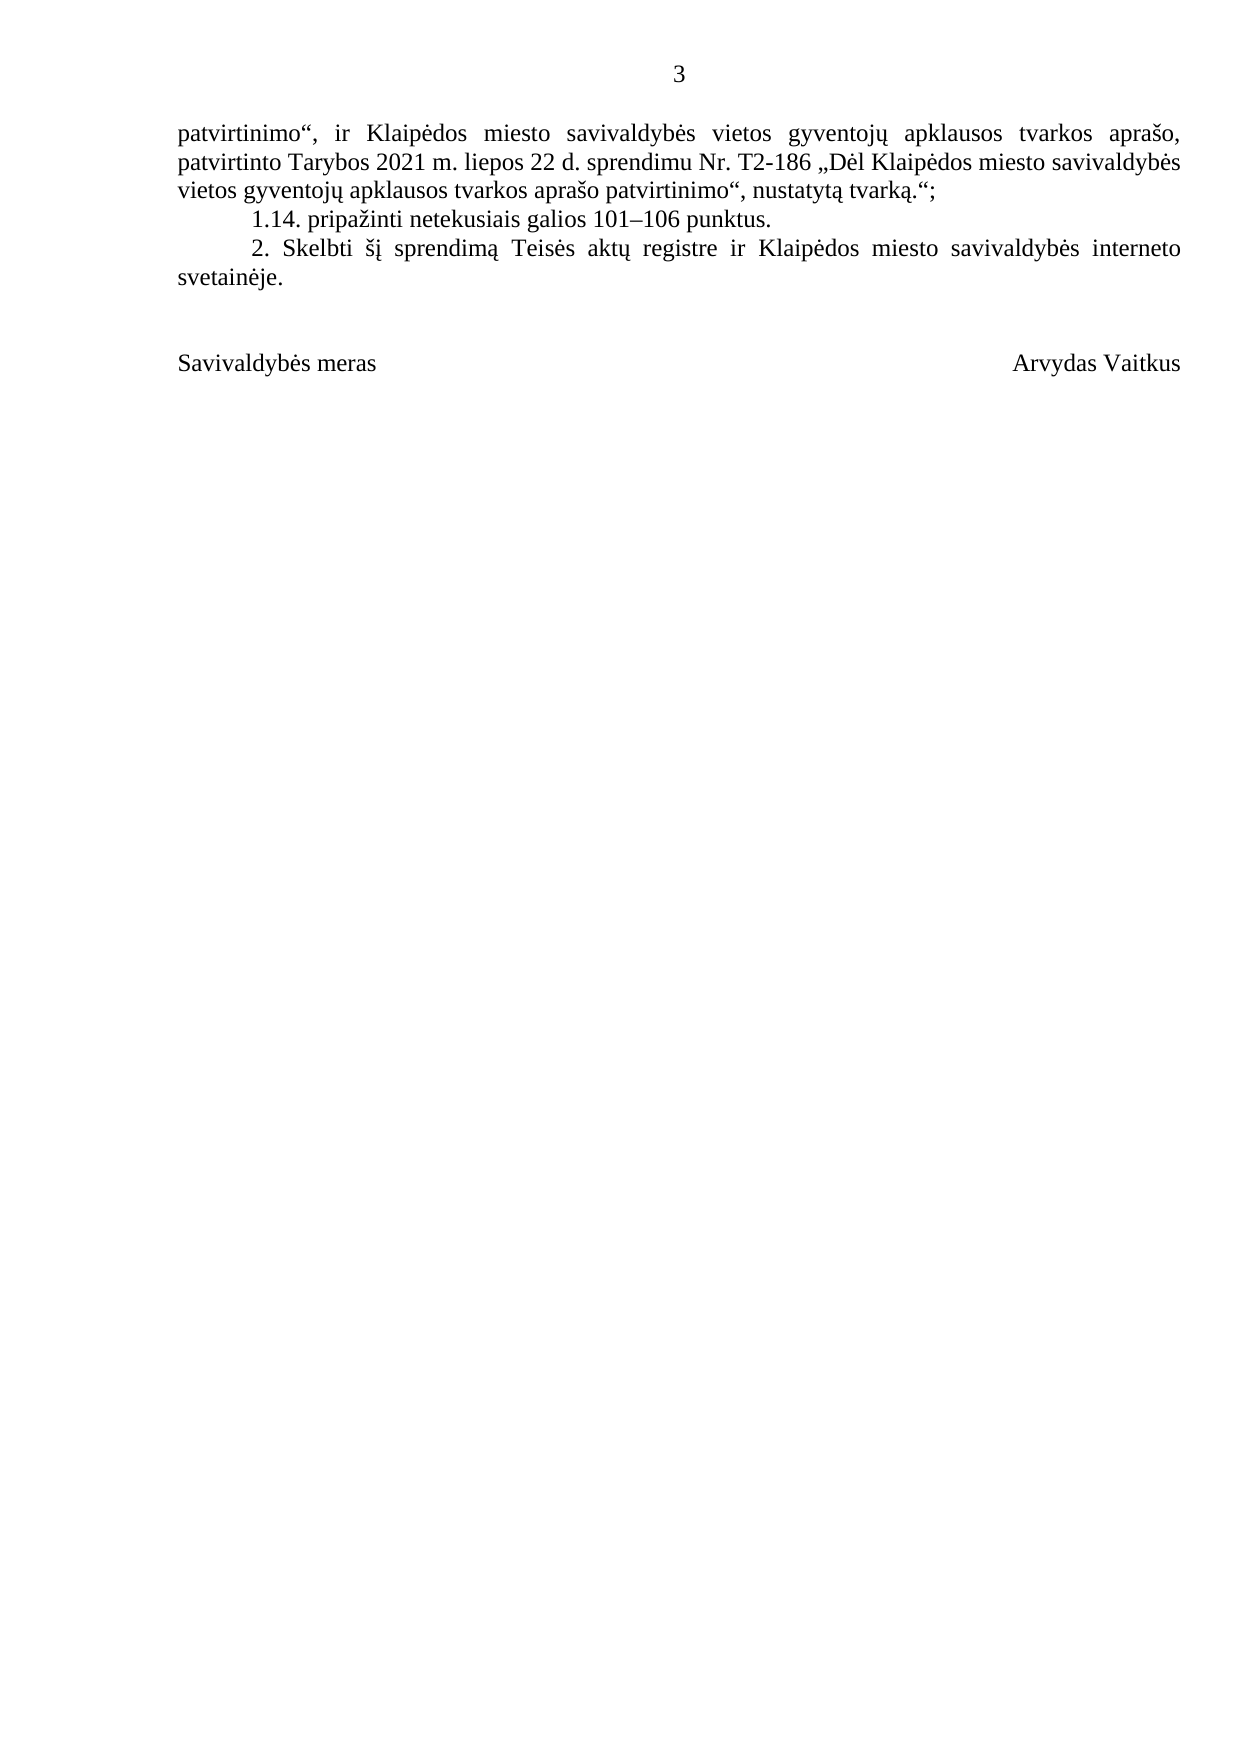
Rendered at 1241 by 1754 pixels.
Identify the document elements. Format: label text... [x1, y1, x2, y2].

text Savivaldybės meras Arvydas Vaitkus [177, 348, 1181, 377]
text patvirtinimo“, ir Klaipėdos miesto savivaldybės vietos gyventojų apklausos tvarkos aprašo, patvirtinto Tarybos 2021 m. liepos 22 d. sprendimu Nr. T2-186 „Dėl Klaipėdos miesto savivaldybės vietos gyventojų apklausos tvarkos aprašo patvirtinimo“, nustatytą tvarką.“; [177, 118, 1181, 204]
text 2. Skelbti šį sprendimą Teisės aktų registre ir Klaipėdos miesto savivaldybės interneto svetainėje. [177, 233, 1181, 291]
text 1.14. pripažinti netekusiais galios 101–106 punktus. [177, 204, 1181, 233]
